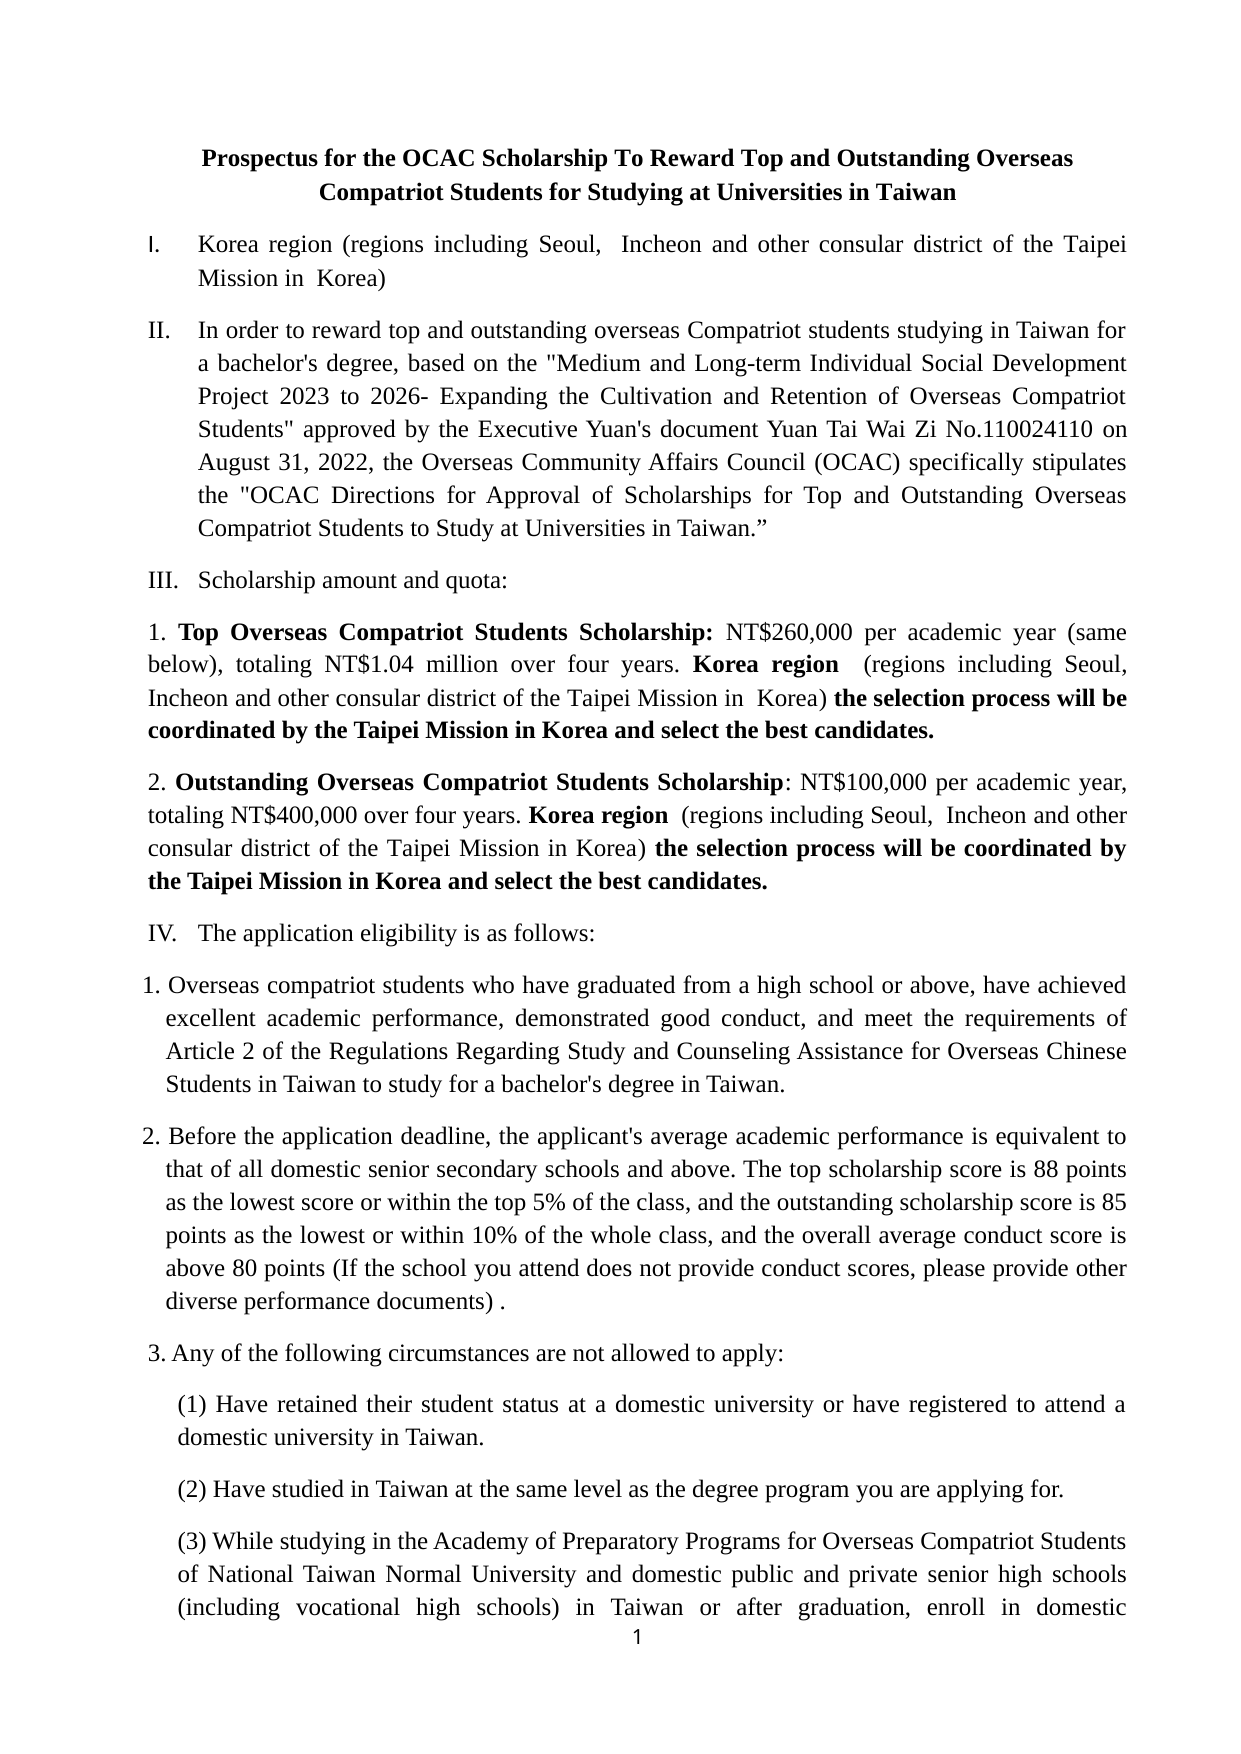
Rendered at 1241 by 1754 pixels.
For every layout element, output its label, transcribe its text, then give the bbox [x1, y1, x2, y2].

list Scholarship amount and quota: [148, 565, 1127, 593]
list 2. Outstanding Overseas Compatriot Students Scholarship: NT$100,000 per academic year, totaling NT$400,000 over four years. Korea region (regions including Seoul, Incheon and other consular district of the Taipei Mission in Korea) the selection process will be coordinated by the Taipei Mission in Korea and select the best candidates. [148, 767, 1127, 895]
list 2. Before the application deadline, the applicant's average academic performance is equivalent to that of all domestic senior secondary schools and above. The top scholarship score is 88 points as the lowest score or within the top 5% of the class, and the outstanding scholarship score is 85 points as the lowest or within 10% of the whole class, and the overall average conduct score is above 80 points (If the school you attend does not provide conduct scores, please provide other diverse performance documents) . [142, 1121, 1127, 1315]
text Prospectus for the OCAC Scholarship To Reward Top and Outstanding Overseas Compatriot Students for Studying at Universities in Taiwan [148, 143, 1127, 205]
list The application eligibility is as follows: [148, 918, 1127, 947]
list In order to reward top and outstanding overseas Compatriot students studying in Taiwan for a bachelor's degree, based on the "Medium and Long-term Individual Social Development Project 2023 to 2026- Expanding the Cultivation and Retention of Overseas Compatriot Students" approved by the Executive Yuan's document Yuan Tai Wai Zi No.110024110 ​​on August 31, 2022, the Overseas Community Affairs Council (OCAC) specifically stipulates the "OCAC Directions for Approval of Scholarships for Top and Outstanding Overseas Compatriot Students to Study at Universities in Taiwan.” [148, 315, 1127, 542]
list 1. Top Overseas Compatriot Students Scholarship: NT$260,000 per academic year (same below), totaling NT$1.04 million over four years. Korea region (regions including Seoul, Incheon and other consular district of the Taipei Mission in Korea) the selection process will be coordinated by the Taipei Mission in Korea and select the best candidates. [148, 617, 1127, 744]
list (1) Have retained their student status at a domestic university or have registered to attend a domestic university in Taiwan. [177, 1389, 1127, 1451]
list Korea region (regions including Seoul, Incheon and other consular district of the Taipei Mission in Korea) [148, 228, 1127, 292]
list (3) While studying in the Academy of Preparatory Programs for Overseas Compatriot Students of National Taiwan Normal University and domestic public and private senior high schools (including vocational high schools) in Taiwan or after graduation, enroll in domestic [177, 1526, 1127, 1621]
list (2) Have studied in Taiwan at the same level as the degree program you are applying for. [177, 1474, 1127, 1503]
list 1. Overseas compatriot students who have graduated from a high school or above, have achieved excellent academic performance, demonstrated good conduct, and meet the requirements of Article 2 of the Regulations Regarding Study and Counseling Assistance for Overseas Chinese Students in Taiwan to study for a bachelor's degree in Taiwan. [142, 970, 1127, 1098]
list 3. Any of the following circumstances are not allowed to apply: [148, 1338, 1127, 1366]
